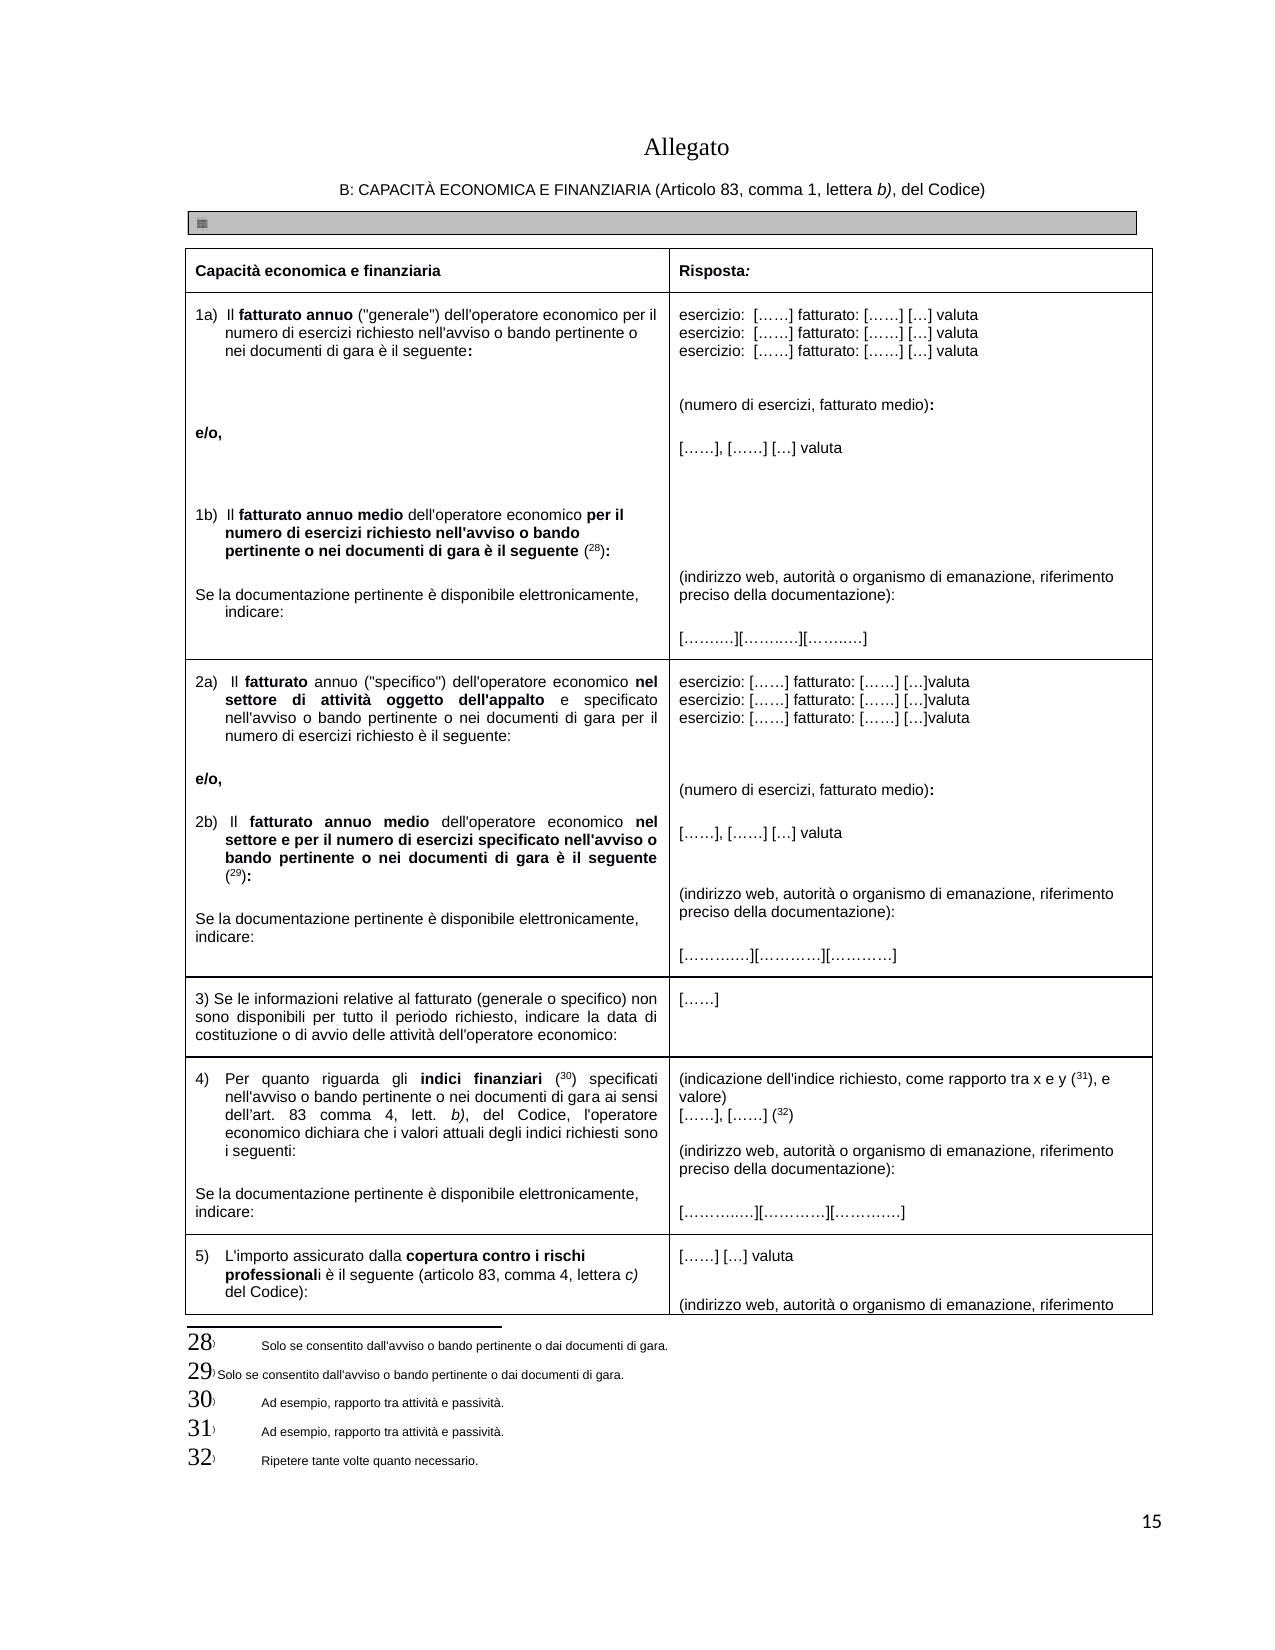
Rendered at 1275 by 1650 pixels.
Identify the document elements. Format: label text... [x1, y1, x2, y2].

table_cell esercizio: [……] fatturato: [……] […] valuta esercizio: [……] fatturato: [……] […] valuta esercizio: [……] fatturato: [……] […] valuta (numero di esercizi, fatturato medio): [……], [……] […] valuta (indirizzo web, autorità o organismo di emanazione, riferimento preciso della documentazione): […….…][……..…][……..…] [670, 293, 1152, 659]
table_cell 2a) Il fatturato annuo ("specifico") dell'operatore economico nel settore di attività oggetto dell'appalto e specificato nell'avviso o bando pertinente o nei documenti di gara per il numero di esercizi richiesto è il seguente: e/o, 2b) Il fatturato annuo medio dell'operatore economico nel settore e per il numero di esercizi specificato nell'avviso o bando pertinente o nei documenti di gara è il seguente (): Se la documentazione pertinente è disponibile elettronicamente, indicare: [186, 660, 669, 976]
table_cell 1a) Il fatturato annuo ("generale") dell'operatore economico per il numero di esercizi richiesto nell'avviso o bando pertinente o nei documenti di gara è il seguente: e/o, 1b) Il fatturato annuo medio dell'operatore economico per il numero di esercizi richiesto nell'avviso o bando pertinente o nei documenti di gara è il seguente (): Se la documentazione pertinente è disponibile elettronicamente, indicare: [186, 293, 669, 659]
table_cell (indicazione dell'indice richiesto, come rapporto tra x e y (), e valore) [……], [……] () (indirizzo web, autorità o organismo di emanazione, riferimento preciso della documentazione): [………..…][…………][……….…] [670, 1058, 1152, 1234]
table_cell L'importo assicurato dalla copertura contro i rischi professionali è il seguente (articolo 83, comma 4, lettera c) del Codice): [186, 1235, 669, 1314]
table_cell esercizio: [……] fatturato: [……] […]valuta esercizio: [……] fatturato: [……] […]valuta esercizio: [……] fatturato: [……] […]valuta (numero di esercizi, fatturato medio): [……], [……] […] valuta (indirizzo web, autorità o organismo di emanazione, riferimento preciso della documentazione): [……….…][…………][…………] [670, 660, 1152, 976]
table_cell [……] [670, 978, 1152, 1056]
table_header Capacità economica e finanziaria [186, 249, 669, 292]
table_cell [……] […] valuta (indirizzo web, autorità o organismo di emanazione, riferimento [670, 1235, 1152, 1314]
title B: Capacità economica e finanziaria (Articolo 83, comma 1, lettera b), del Codice) [187, 179, 1137, 198]
text Tale Sezione è da compilare solo se le informazioni sono state richieste espressamente dall’amministrazione aggiudicatrice o dall’ente aggiudicatore nell’avviso o bando pertinente o nei documenti di gara. [189, 212, 1136, 234]
table_cell 3) Se le informazioni relative al fatturato (generale o specifico) non sono disponibili per tutto il periodo richiesto, indicare la data di costituzione o di avvio delle attività dell'operatore economico: [186, 978, 669, 1056]
table_header Risposta: [670, 249, 1152, 292]
table_cell Per quanto riguarda gli indici finanziari () specificati nell'avviso o bando pertinente o nei documenti di gara ai sensi dell’art. 83 comma 4, lett. b), del Codice, l'operatore economico dichiara che i valori attuali degli indici richiesti sono i seguenti: Se la documentazione pertinente è disponibile elettronicamente, indicare: [186, 1058, 669, 1234]
